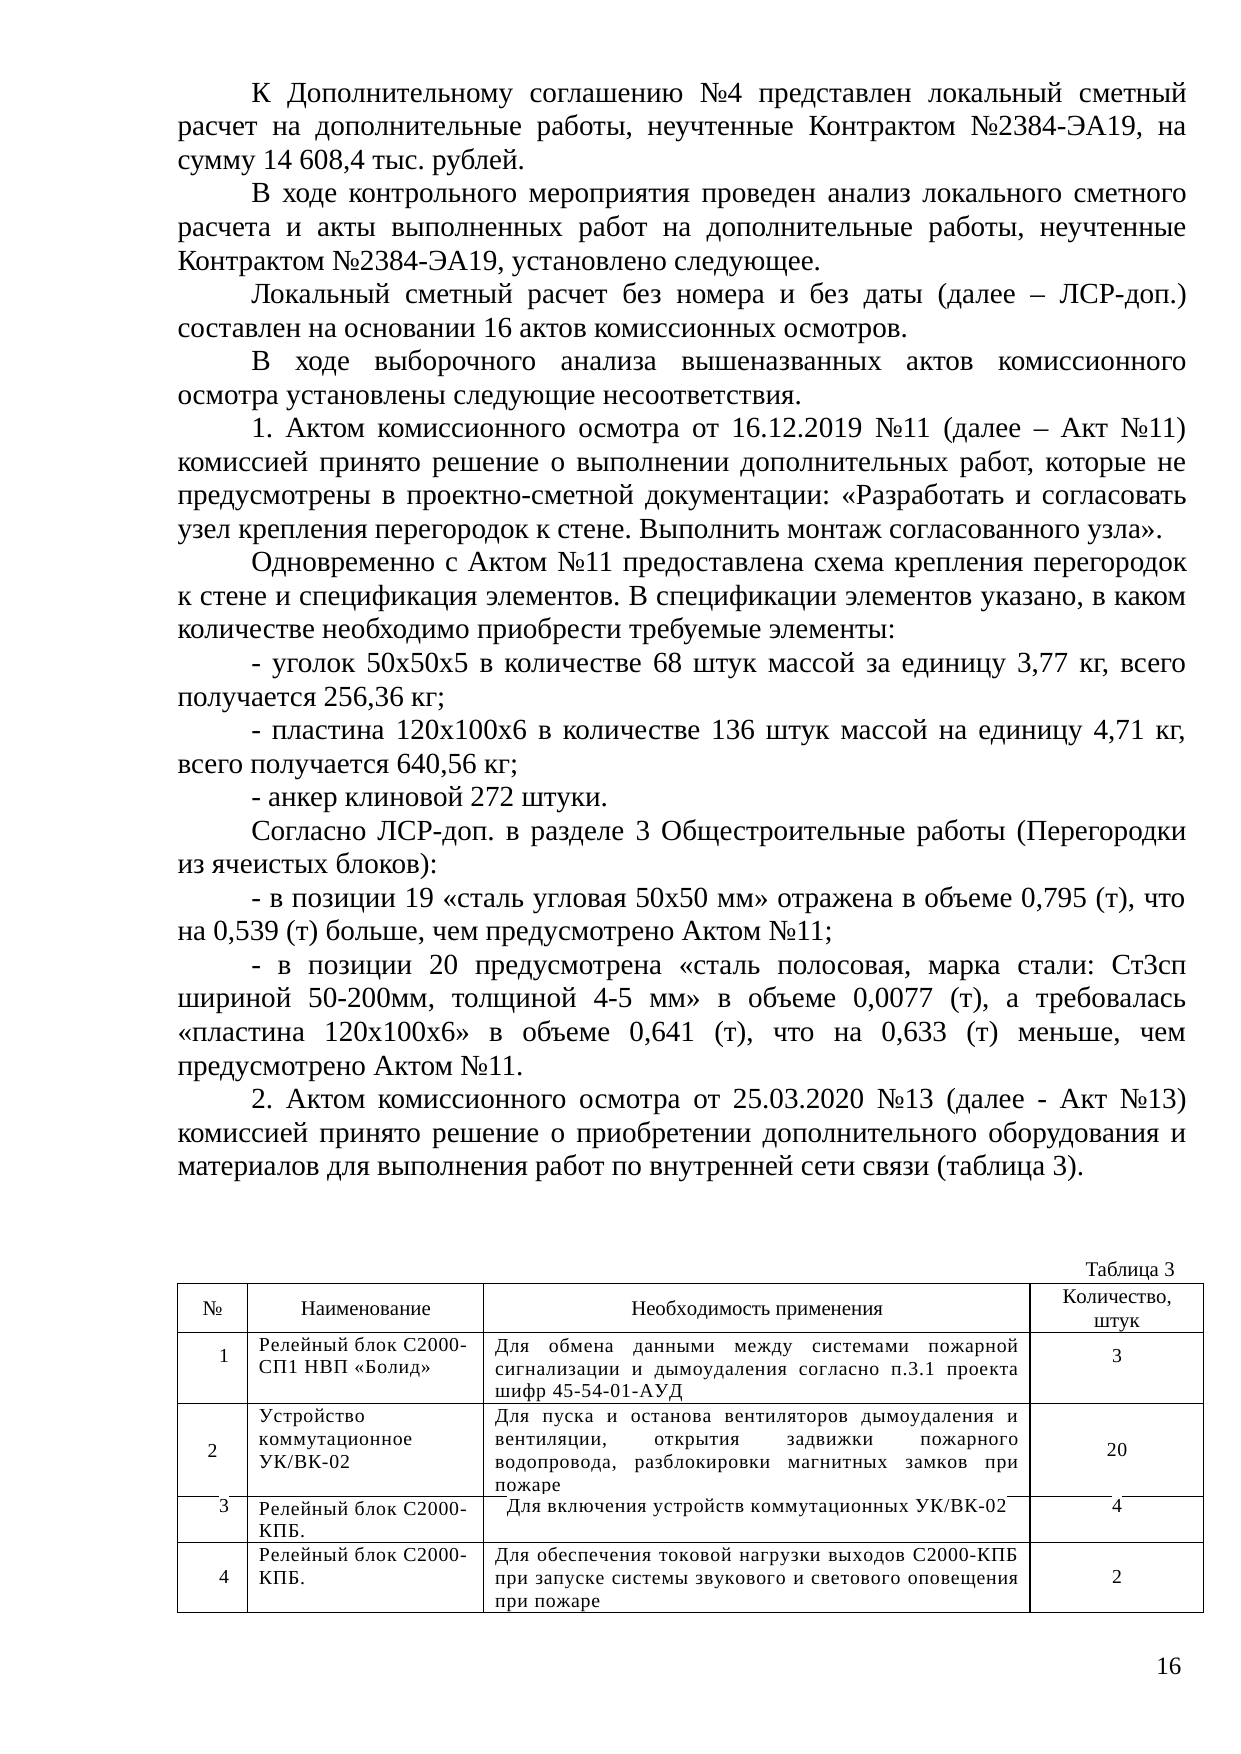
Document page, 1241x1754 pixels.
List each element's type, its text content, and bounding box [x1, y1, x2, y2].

table_cell Релейный блок С2000-КПБ. [248, 1543, 483, 1612]
table_cell 4 [178, 1543, 247, 1612]
text 1. Актом комиссионного осмотра от 16.12.2019 №11 (далее – Акт №11) комиссией принято решение о выполнении дополнительных работ, которые не предусмотрены в проектно-сметной документации: «Разработать и согласовать узел крепления перегородок к стене. Выполнить монтаж согласованного узла». [177, 410, 1187, 544]
table_cell 2 [178, 1404, 247, 1496]
text - уголок 50х50х5 в количестве 68 штук массой за единицу 3,77 кг, всего получается 256,36 кг; [177, 645, 1187, 712]
text В ходе контрольного мероприятия проведен анализ локального сметного расчета и акты выполненных работ на дополнительные работы, неучтенные Контрактом №2384-ЭА19, установлено следующее. [177, 176, 1187, 276]
table_header Наименование [248, 1284, 483, 1332]
text Согласно ЛСР-доп. в разделе 3 Общестроительные работы (Перегородки из ячеистых блоков): [177, 813, 1187, 880]
table_cell 1 [178, 1333, 247, 1403]
text Локальный сметный расчет без номера и без даты (далее – ЛСР-доп.) составлен на основании 16 актов комиссионных осмотров. [177, 276, 1187, 343]
table_cell Для обмена данными между системами пожарной сигнализации и дымоудаления согласно п.3.1 проекта шифр 45-54-01-АУД [484, 1333, 1029, 1403]
text 2. Актом комиссионного осмотра от 25.03.2020 №13 (далее - Акт №13) комиссией принято решение о приобретении дополнительного оборудования и материалов для выполнения работ по внутренней сети связи (таблица 3). [177, 1081, 1187, 1182]
table_cell 3 [178, 1497, 247, 1542]
table_cell 3 [1031, 1333, 1203, 1403]
table_header Количество, штук [1031, 1284, 1203, 1332]
table_cell Релейный блок С2000-КПБ. [472, 1497, 483, 1542]
table_cell Для включения устройств коммутационных УК/ВК-02 [484, 1497, 1029, 1542]
table_cell 2 [1031, 1543, 1203, 1612]
table_cell Релейный блок С2000-КПБ. [248, 1497, 259, 1542]
table_cell 20 [1031, 1404, 1203, 1496]
text Одновременно с Актом №11 предоставлена схема крепления перегородок к стене и спецификация элементов. В спецификации элементов указано, в каком количестве необходимо приобрести требуемые элементы: [177, 544, 1187, 645]
text В ходе выборочного анализа вышеназванных актов комиссионного осмотра установлены следующие несоответствия. [177, 343, 1187, 410]
table_cell Устройство коммутационное УК/ВК-02 [248, 1404, 483, 1496]
table_cell 4 [1031, 1497, 1203, 1542]
text К Дополнительному соглашению №4 представлен локальный сметный расчет на дополнительные работы, неучтенные Контрактом №2384-ЭА19, на сумму 14 608,4 тыс. рублей. [177, 75, 1187, 176]
text - пластина 120х100х6 в количестве 136 штук массой на единицу 4,71 кг, всего получается 640,56 кг; [177, 712, 1187, 779]
table_cell Релейный блок С2000-СП1 НВП «Болид» [248, 1333, 483, 1403]
text - в позиции 20 предусмотрена «сталь полосовая, марка стали: Ст3сп шириной 50-200мм, толщиной 4-5 мм» в объеме 0,0077 (т), а требовалась «пластина 120х100х6» в объеме 0,641 (т), что на 0,633 (т) меньше, чем предусмотрено Актом №11. [177, 947, 1187, 1081]
text - анкер клиновой 272 штуки. [177, 779, 1187, 813]
table_header № [178, 1284, 247, 1332]
text Таблица 3 [177, 1249, 1181, 1282]
text - в позиции 19 «сталь угловая 50х50 мм» отражена в объеме 0,795 (т), что на 0,539 (т) больше, чем предусмотрено Актом №11; [177, 880, 1187, 947]
table_header Необходимость применения [484, 1284, 1029, 1332]
